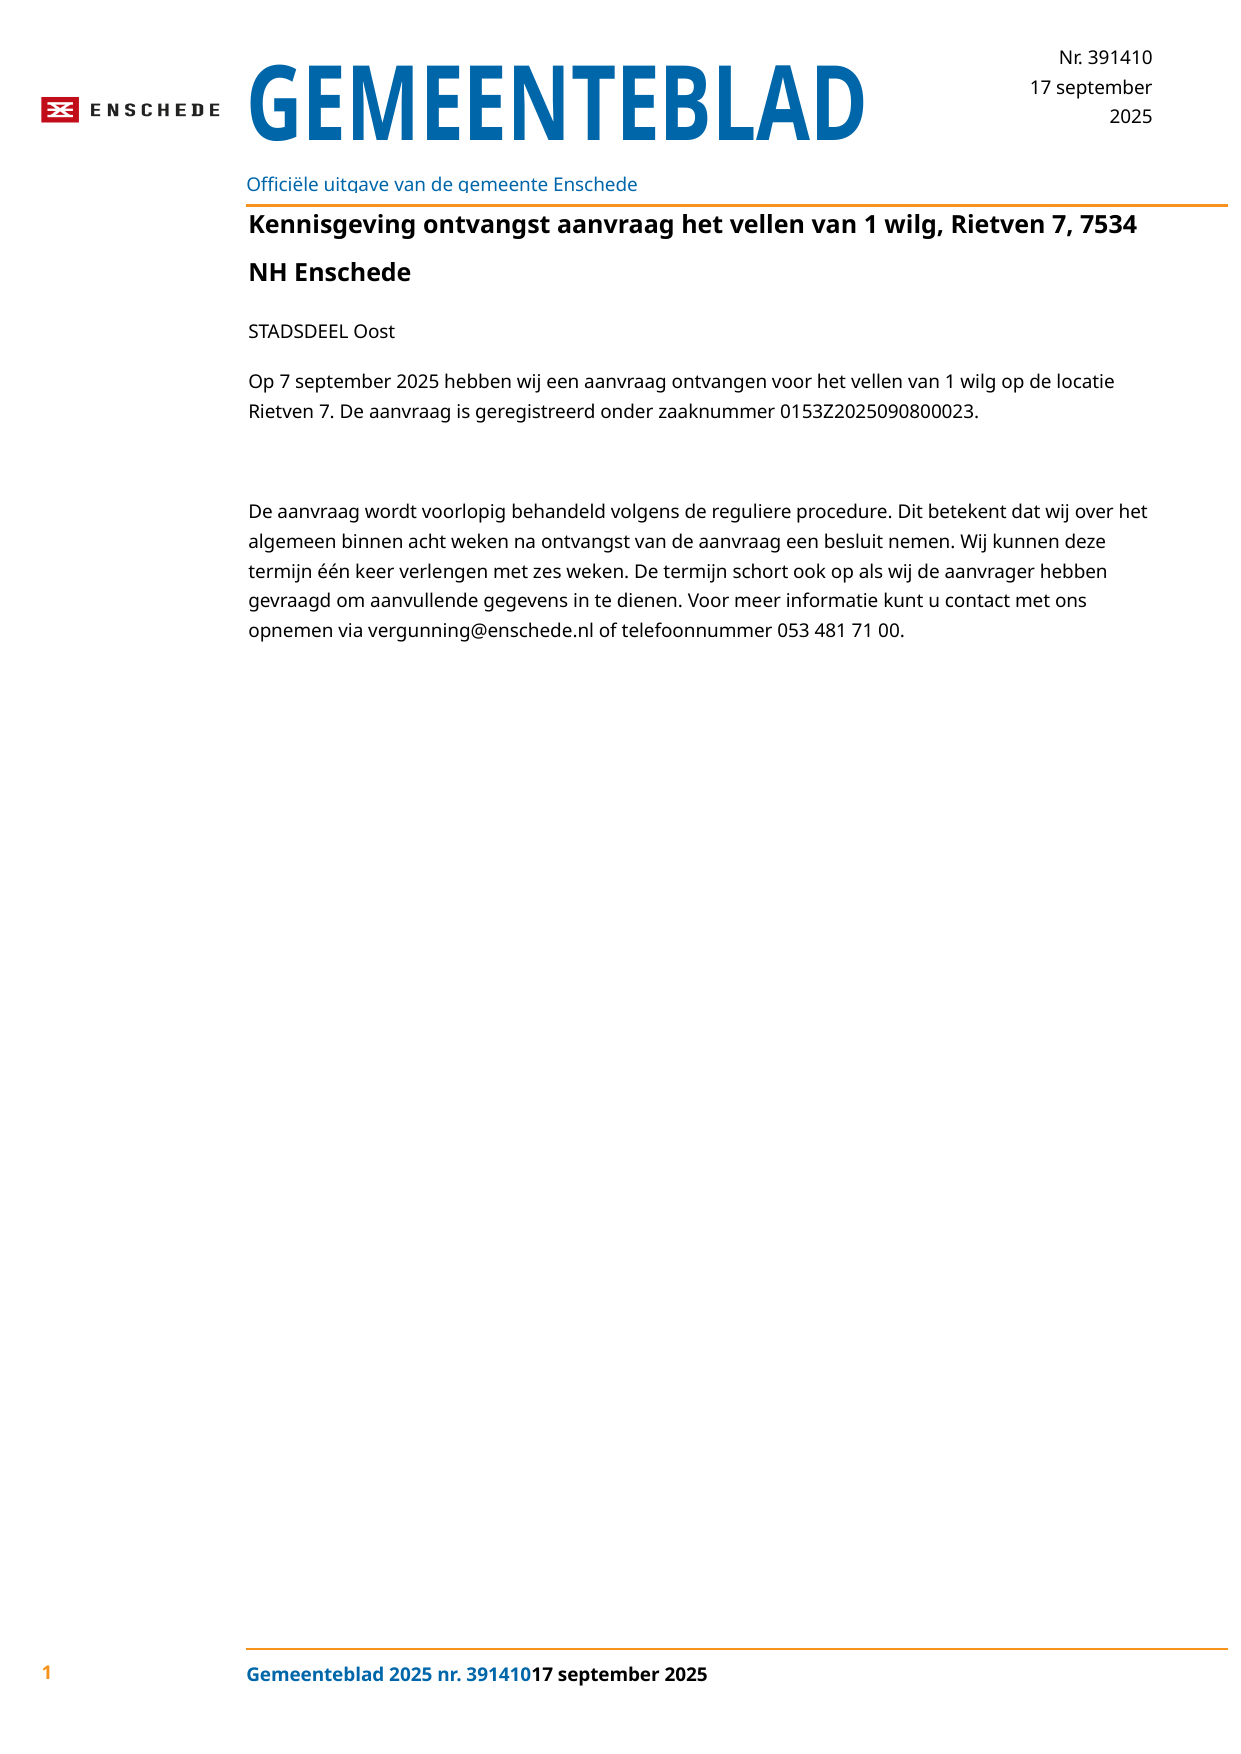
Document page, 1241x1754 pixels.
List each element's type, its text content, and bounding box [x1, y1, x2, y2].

text STADSDEEL Oost [248, 318, 1152, 344]
text Kennisgeving ontvangst aanvraag het vellen van 1 wilg, Rietven 7, 7534 NH Enschede [248, 207, 1152, 288]
picture [41, 47, 231, 172]
text De aanvraag wordt voorlopig behandeld volgens de reguliere procedure. Dit betekent dat wij over het algemeen binnen acht weken na ontvangst van de aanvraag een besluit nemen. Wij kunnen deze termijn één keer verlengen met zes weken. De termijn schort ook op als wij de aanvrager hebben gevraagd om aanvullende gegevens in te dienen. Voor meer informatie kunt u contact met ons opnemen via vergunning@enschede.nl of telefoonnummer 053 481 71 00. [248, 499, 1152, 643]
text Op 7 september 2025 hebben wij een aanvraag ontvangen voor het vellen van 1 wilg op de locatie Rietven 7. De aanvraag is geregistreerd onder zaaknummer 0153Z2025090800023. [248, 368, 1152, 424]
